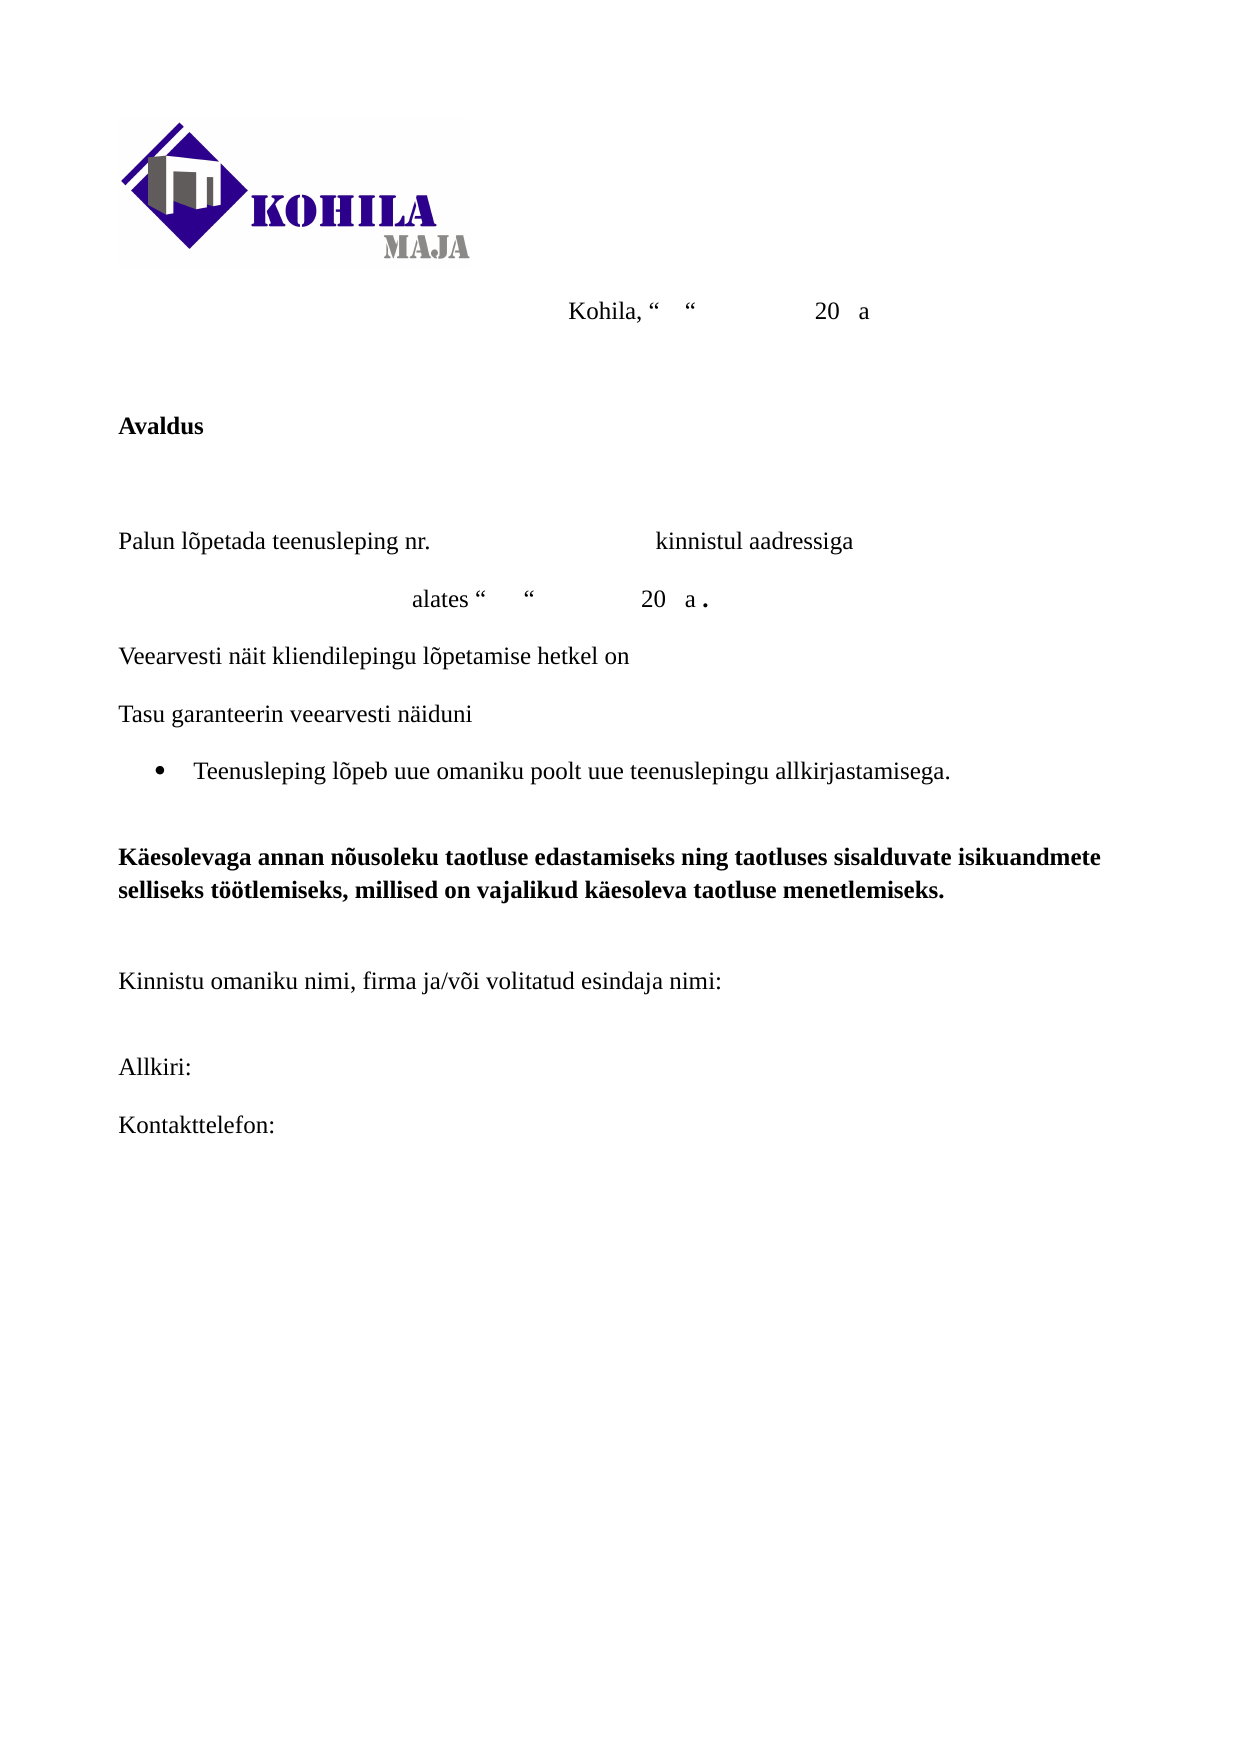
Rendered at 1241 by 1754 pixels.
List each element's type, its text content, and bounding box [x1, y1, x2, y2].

text alates “ “ 20 a . [118, 584, 1122, 612]
list Teenusleping lõpeb uue omaniku poolt uue teenuslepingu allkirjastamisega. [156, 756, 1122, 785]
text Kohila, “ “ 20 a [118, 296, 1122, 325]
text Kontakttelefon: [118, 1110, 1122, 1138]
text Palun lõpetada teenusleping nr. kinnistul aadressiga [118, 526, 1122, 555]
text Veearvesti näit kliendilepingu lõpetamise hetkel on [118, 641, 1122, 670]
text Käesolevaga annan nõusoleku taotluse edastamiseks ning taotluses sisalduvate isikuandmete selliseks töötlemiseks, millised on vajalikud käesoleva taotluse menetlemiseks. [118, 842, 1166, 904]
text Allkiri: [118, 1052, 1122, 1081]
text Avaldus [118, 411, 1122, 440]
picture [118, 118, 471, 268]
text Kinnistu omaniku nimi, firma ja/või volitatud esindaja nimi: [118, 966, 1122, 995]
text Tasu garanteerin veearvesti näiduni [118, 699, 1122, 727]
